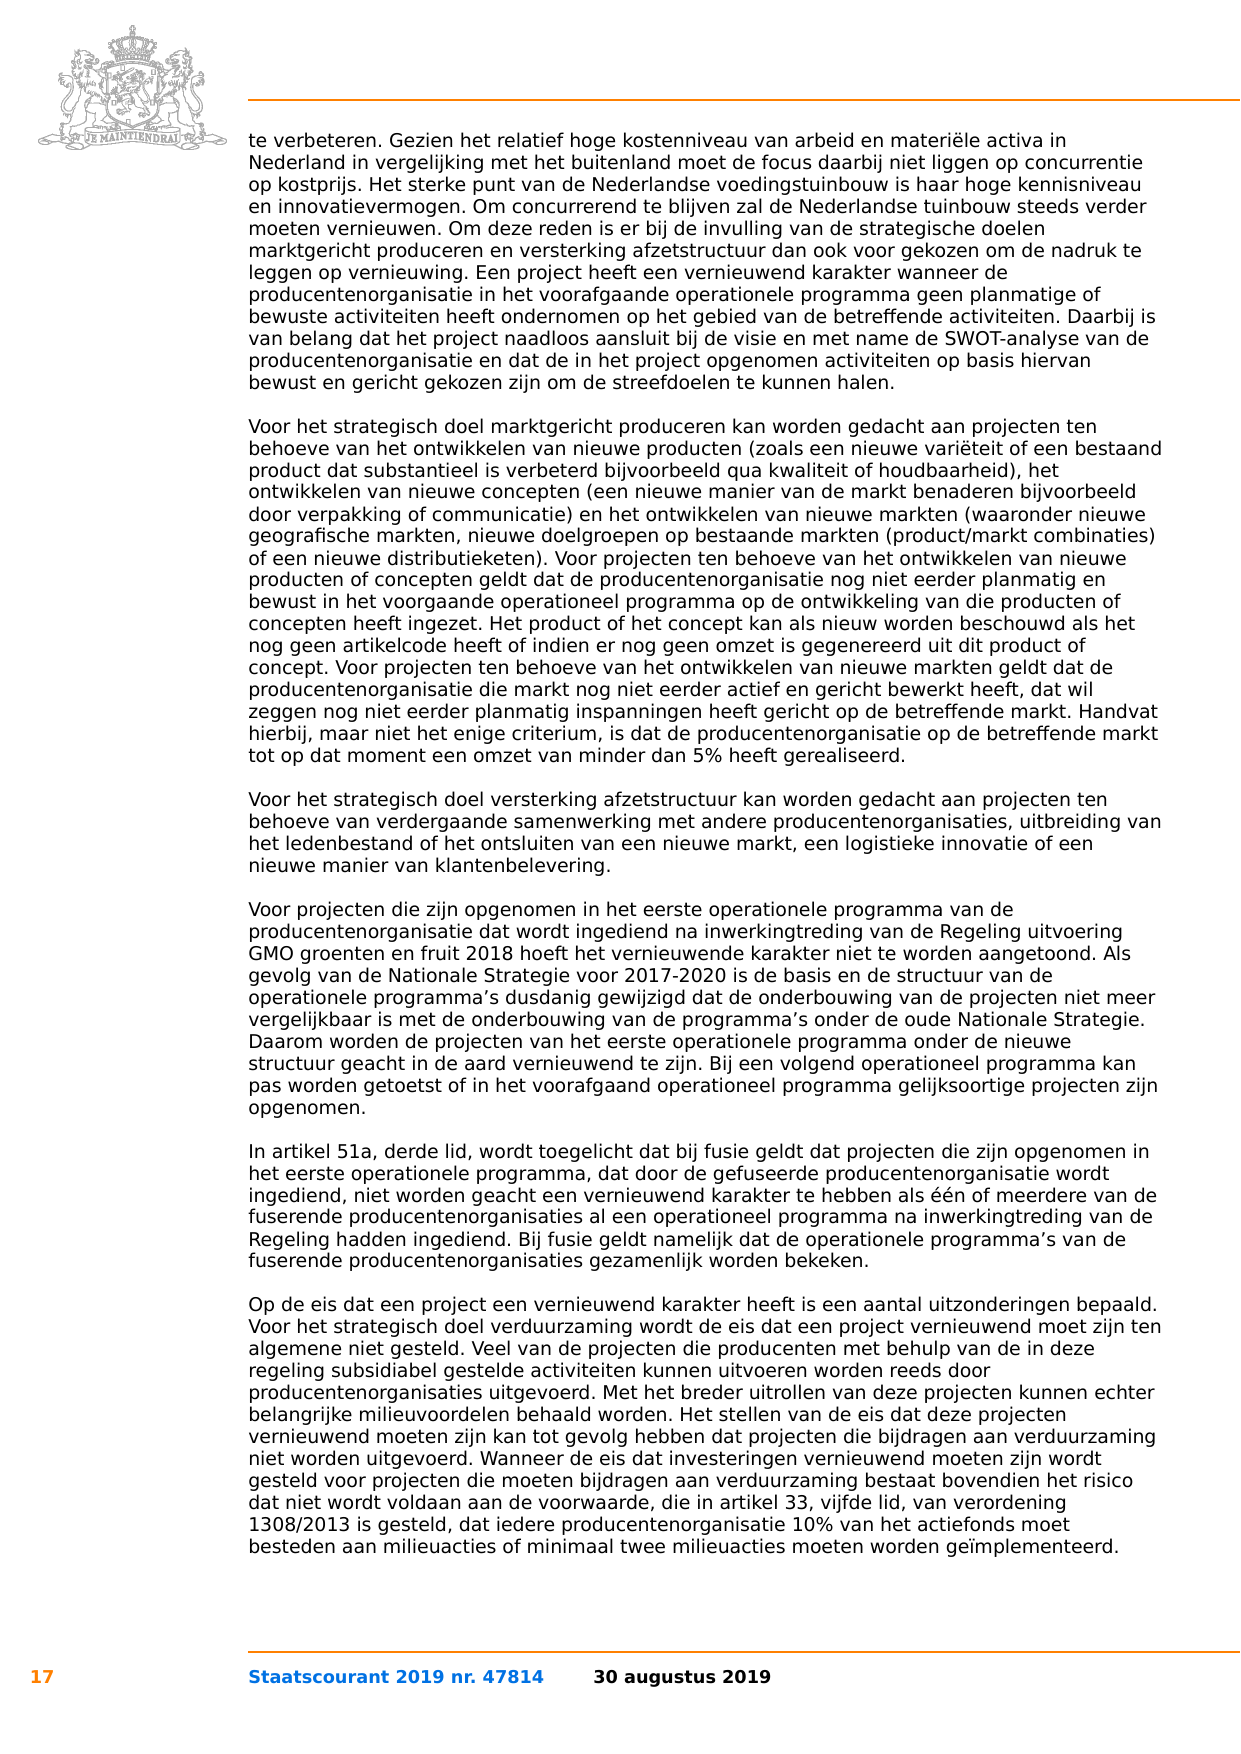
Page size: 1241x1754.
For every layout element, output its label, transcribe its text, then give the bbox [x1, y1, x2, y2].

text Voor het strategisch doel versterking afzetstructuur kan worden gedacht aan projecten ten behoeve van verdergaande samenwerking met andere producentenorganisaties, uitbreiding van het ledenbestand of het ontsluiten van een nieuwe markt, een logistieke innovatie of een nieuwe manier van klantenbelevering. [248, 789, 1163, 877]
text Voor projecten die zijn opgenomen in het eerste operationele programma van de producentenorganisatie dat wordt ingediend na inwerkingtreding van de Regeling uitvoering GMO groenten en fruit 2018 hoeft het vernieuwende karakter niet te worden aangetoond. Als gevolg van de Nationale Strategie voor 2017-2020 is de basis en de structuur van de operationele programma’s dusdanig gewijzigd dat de onderbouwing van de projecten niet meer vergelijkbaar is met de onderbouwing van de programma’s onder de oude Nationale Strategie. Daarom worden de projecten van het eerste operationele programma onder de nieuwe structuur geacht in de aard vernieuwend te zijn. Bij een volgend operationeel programma kan pas worden getoetst of in het voorafgaand operationeel programma gelijksoortige projecten zijn opgenomen. [248, 899, 1163, 1119]
text te verbeteren. Gezien het relatief hoge kostenniveau van arbeid en materiële activa in Nederland in vergelijking met het buitenland moet de focus daarbij niet liggen op concurrentie op kostprijs. Het sterke punt van de Nederlandse voedingstuinbouw is haar hoge kennisniveau en innovatievermogen. Om concurrerend te blijven zal de Nederlandse tuinbouw steeds verder moeten vernieuwen. Om deze reden is er bij de invulling van de strategische doelen marktgericht produceren en versterking afzetstructuur dan ook voor gekozen om de nadruk te leggen op vernieuwing. Een project heeft een vernieuwend karakter wanneer de producentenorganisatie in het voorafgaande operationele programma geen planmatige of bewuste activiteiten heeft ondernomen op het gebied van de betreffende activiteiten. Daarbij is van belang dat het project naadloos aansluit bij de visie en met name de SWOT-analyse van de producentenorganisatie en dat de in het project opgenomen activiteiten op basis hiervan bewust en gericht gekozen zijn om de streefdoelen te kunnen halen. [248, 130, 1163, 394]
picture [38, 25, 227, 150]
text Op de eis dat een project een vernieuwend karakter heeft is een aantal uitzonderingen bepaald. Voor het strategisch doel verduurzaming wordt de eis dat een project vernieuwend moet zijn ten algemene niet gesteld. Veel van de projecten die producenten met behulp van de in deze regeling subsidiabel gestelde activiteiten kunnen uitvoeren worden reeds door producentenorganisaties uitgevoerd. Met het breder uitrollen van deze projecten kunnen echter belangrijke milieuvoordelen behaald worden. Het stellen van de eis dat deze projecten vernieuwend moeten zijn kan tot gevolg hebben dat projecten die bijdragen aan verduurzaming niet worden uitgevoerd. Wanneer de eis dat investeringen vernieuwend moeten zijn wordt gesteld voor projecten die moeten bijdragen aan verduurzaming bestaat bovendien het risico dat niet wordt voldaan aan de voorwaarde, die in artikel 33, vijfde lid, van verordening 1308/2013 is gesteld, dat iedere producentenorganisatie 10% van het actiefonds moet besteden aan milieuacties of minimaal twee milieuacties moeten worden geïmplementeerd. [248, 1294, 1163, 1558]
text Voor het strategisch doel marktgericht produceren kan worden gedacht aan projecten ten behoeve van het ontwikkelen van nieuwe producten (zoals een nieuwe variëteit of een bestaand product dat substantieel is verbeterd bijvoorbeeld qua kwaliteit of houdbaarheid), het ontwikkelen van nieuwe concepten (een nieuwe manier van de markt benaderen bijvoorbeeld door verpakking of communicatie) en het ontwikkelen van nieuwe markten (waaronder nieuwe geografische markten, nieuwe doelgroepen op bestaande markten (product/markt combinaties) of een nieuwe distributieketen). Voor projecten ten behoeve van het ontwikkelen van nieuwe producten of concepten geldt dat de producentenorganisatie nog niet eerder planmatig en bewust in het voorgaande operationeel programma op de ontwikkeling van die producten of concepten heeft ingezet. Het product of het concept kan als nieuw worden beschouwd als het nog geen artikelcode heeft of indien er nog geen omzet is gegenereerd uit dit product of concept. Voor projecten ten behoeve van het ontwikkelen van nieuwe markten geldt dat de producentenorganisatie die markt nog niet eerder actief en gericht bewerkt heeft, dat wil zeggen nog niet eerder planmatig inspanningen heeft gericht op de betreffende markt. Handvat hierbij, maar niet het enige criterium, is dat de producentenorganisatie op de betreffende markt tot op dat moment een omzet van minder dan 5% heeft gerealiseerd. [248, 416, 1163, 767]
text In artikel 51a, derde lid, wordt toegelicht dat bij fusie geldt dat projecten die zijn opgenomen in het eerste operationele programma, dat door de gefuseerde producentenorganisatie wordt ingediend, niet worden geacht een vernieuwend karakter te hebben als één of meerdere van de fuserende producentenorganisaties al een operationeel programma na inwerkingtreding van de Regeling hadden ingediend. Bij fusie geldt namelijk dat de operationele programma’s van de fuserende producentenorganisaties gezamenlijk worden bekeken. [248, 1141, 1163, 1272]
